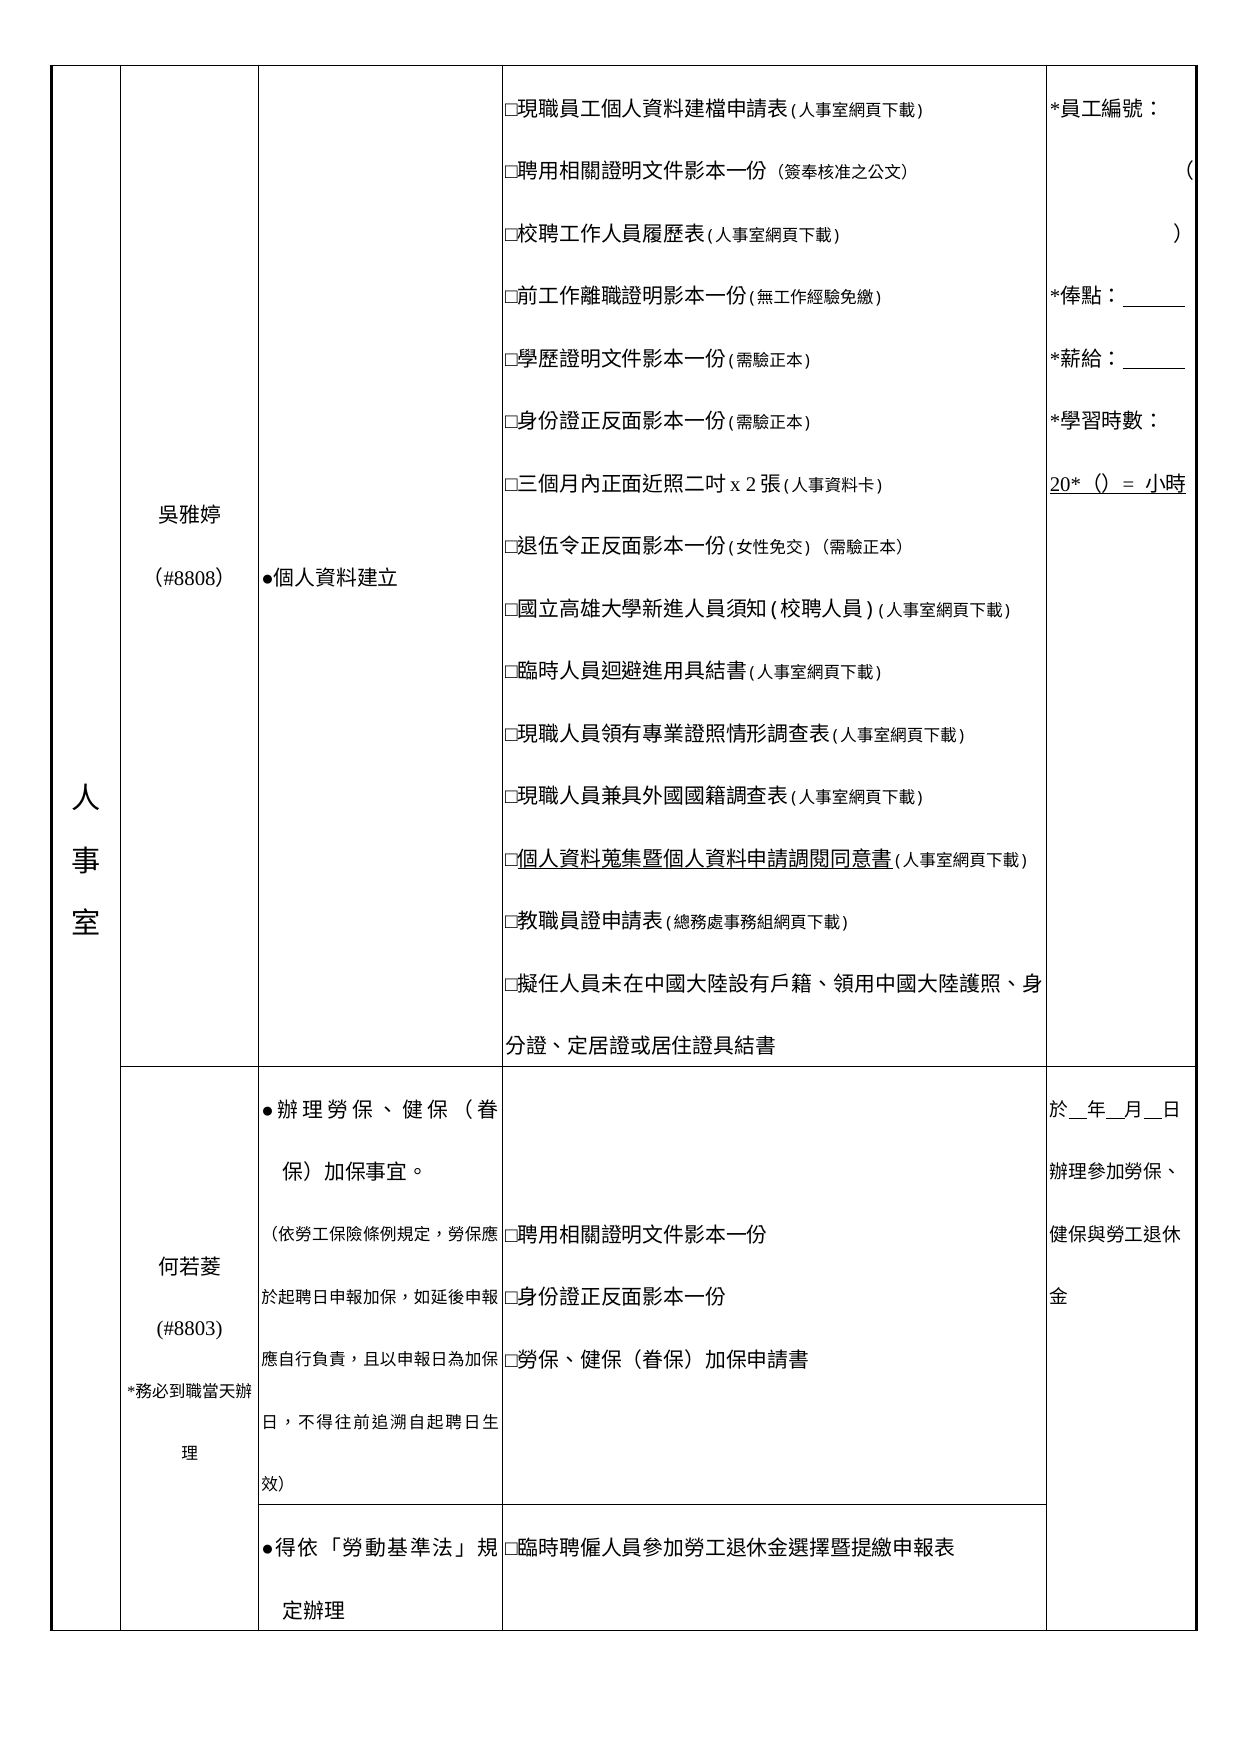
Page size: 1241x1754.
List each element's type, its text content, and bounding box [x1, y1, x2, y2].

table_cell □臨時聘僱人員參加勞工退休金選擇暨提繳申報表 [503, 1505, 1046, 1630]
table_cell 何若菱 (#8803) *務必到職當天辦理 [121, 1067, 258, 1630]
table_cell □聘用相關證明文件影本一份 □身份證正反面影本一份 □勞保、健保（眷保）加保申請書 [503, 1067, 1046, 1504]
table_cell 於 年 月 日辦理參加勞保、健保與勞工退休金 [1047, 1067, 1195, 1630]
table_cell ●辦理勞保、健保（眷保）加保事宜。 （依勞工保險條例規定，勞保應於起聘日申報加保，如延後申報應自行負責，且以申報日為加保日，不得往前追溯自起聘日生效） [259, 1067, 502, 1504]
table_cell □現職員工個人資料建檔申請表(人事室網頁下載) □聘用相關證明文件影本一份（簽奉核准之公文） □校聘工作人員履歷表(人事室網頁下載) □前工作離職證明影本一份(無工作經驗免繳) □學歷證明文件影本一份(需驗正本) □身份證正反面影本一份(需驗正本) □三個月內正面近照二吋x 2張(人事資料卡) □退伍令正反面影本一份(女性免交)（需驗正本） □國立高雄大學新進人員須知(校聘人員)(人事室網頁下載) □臨時人員迴避進用具結書(人事室網頁下載) □現職人員領有專業證照情形調查表(人事室網頁下載) □現職人員兼具外國國籍調查表(人事室網頁下載) □個人資料蒐集暨個人資料申請調閱同意書(人事室網頁下載) □教職員證申請表(總務處事務組網頁下載) □擬任人員未在中國大陸設有戶籍、領用中國大陸護照、身分證、定居證或居住證具結書 [503, 66, 1046, 1066]
table_cell ●得依「勞動基準法」規定辦理 [259, 1505, 502, 1630]
table_cell 人 事 室 [53, 66, 120, 1630]
table_cell *員工編號： （ ） *俸點： *薪給： *學習時數： 20*（）= 小時 [1047, 66, 1195, 1066]
table_cell ●個人資料建立 [259, 66, 502, 1066]
table_cell 吳雅婷 （#8808） [121, 66, 258, 1066]
